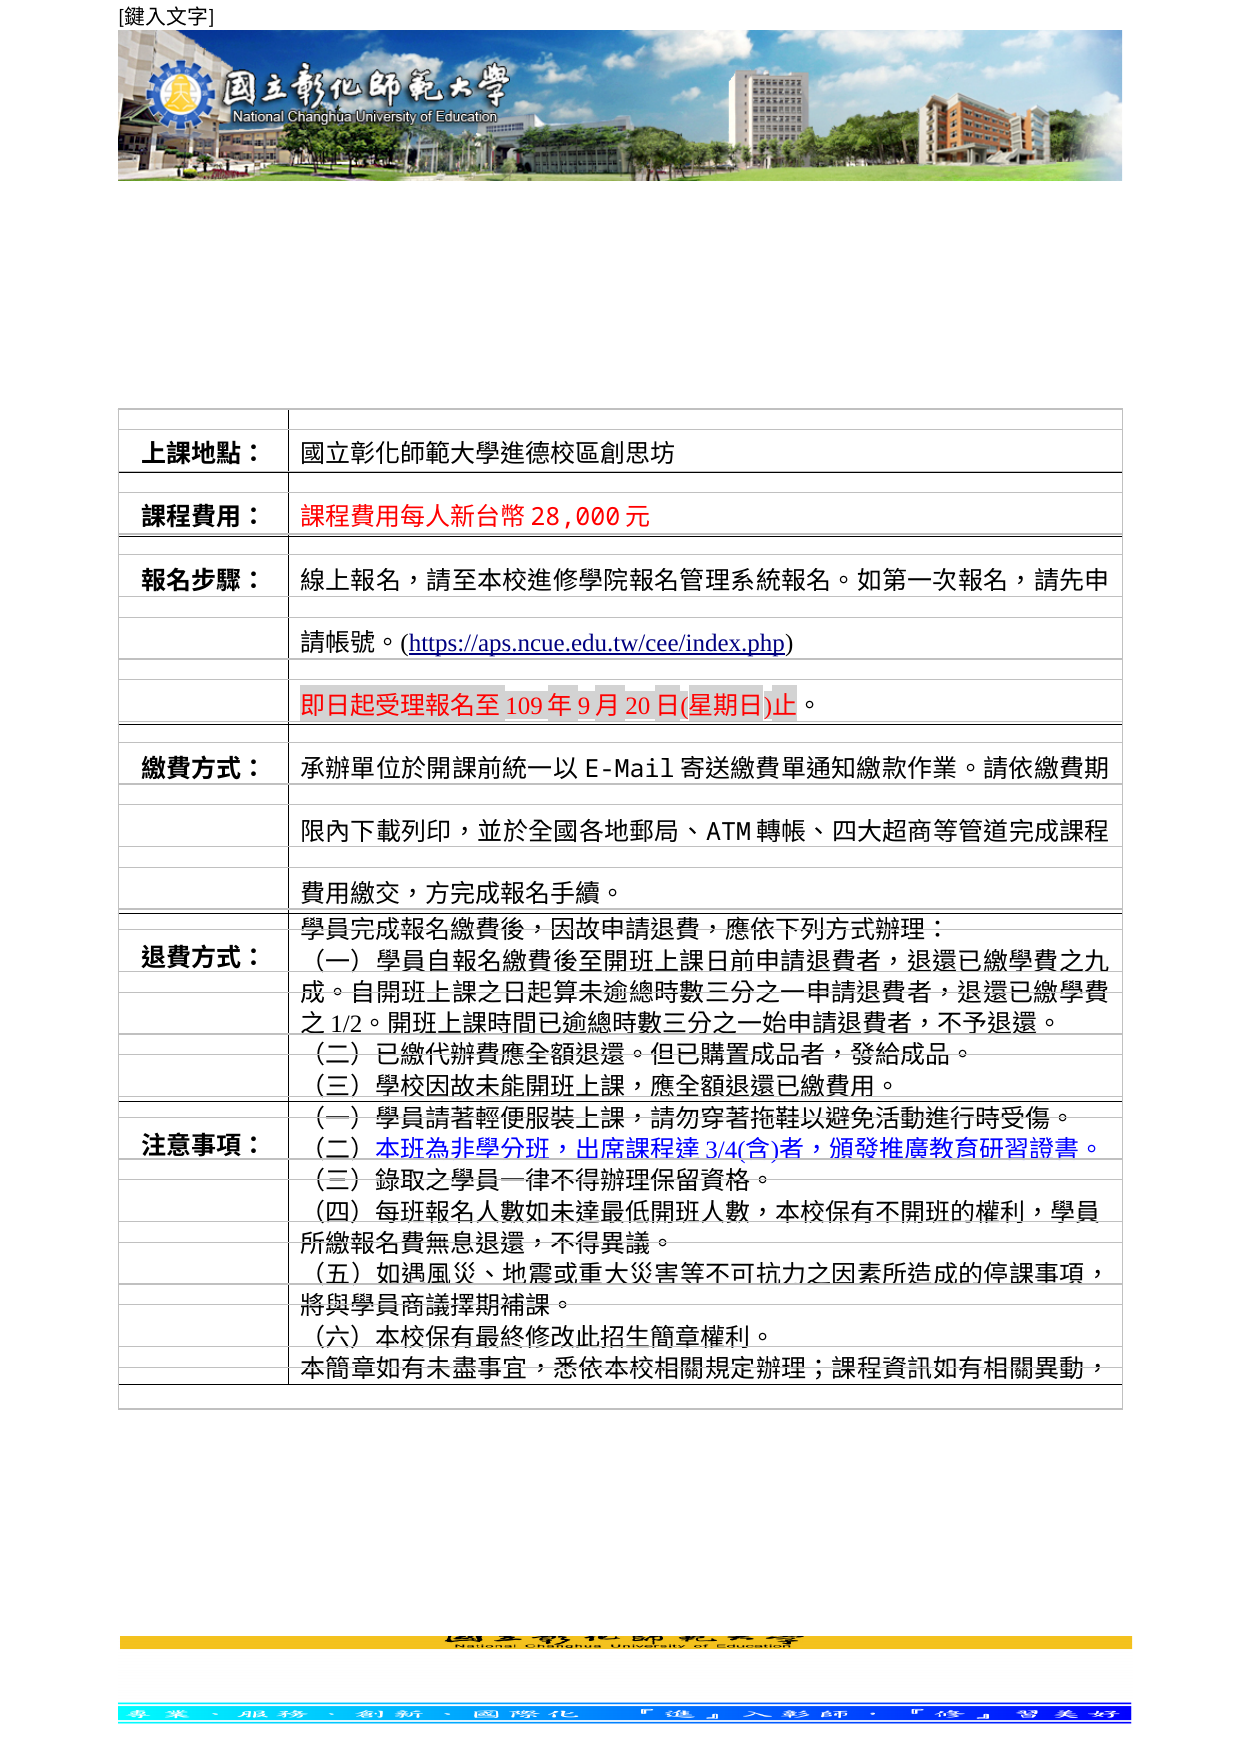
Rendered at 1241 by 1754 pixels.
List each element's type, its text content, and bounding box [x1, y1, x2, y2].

table_cell 上課地點： [119, 430, 288, 471]
table_cell 國立彰化師範大學進德校區創思坊 [289, 430, 1122, 471]
table_cell [119, 473, 288, 492]
table_cell [119, 1305, 288, 1346]
table_cell 即日起受理報名至109年9月20日(星期日)止。 [289, 680, 1122, 721]
table_cell 學員完成報名繳費後，因故申請退費，應依下列方式辦理： （一）學員自報名繳費後至開班上課日前申請退費者，退還已繳學費之九成。自開班上課之日起算未逾總時數三分之一申請退費者，退還已繳學費之1/2。開班上課時間已逾總時數三分之一始申請退費者，不予退還。 （二）已繳代辦費應全額退還。但已購置成品者，發給成品。 （三）學校因故未能開班上課，應全額退還已繳費用。 [289, 930, 1122, 971]
table_cell [119, 1243, 288, 1283]
table_cell [119, 618, 288, 658]
table_cell （一）學員請著輕便服裝上課，請勿穿著拖鞋以避免活動進行時受傷。 （二）本班為非學分班，出席課程達3/4(含)者，頒發推廣教育研習證書。 （三）錄取之學員一律不得辦理保留資格。 （四）每班報名人數如未達最低開班人數，本校保有不開班的權利，學員 所繳報名費無息退還，不得異議。 （五）如遇風災、地震或重大災害等不可抗力之因素所造成的停課事項，將與學員商議擇期補課。 （六）本校保有最終修改此招生簡章權利。 本簡章如有未盡事宜，悉依本校相關規定辦理；課程資訊如有相關異動，以本校網站公告為準，以上內容主辦單位有權更改相關活動內容。 [289, 1305, 1122, 1346]
table_cell （一）學員請著輕便服裝上課，請勿穿著拖鞋以避免活動進行時受傷。 （二）本班為非學分班，出席課程達3/4(含)者，頒發推廣教育研習證書。 （三）錄取之學員一律不得辦理保留資格。 （四）每班報名人數如未達最低開班人數，本校保有不開班的權利，學員 所繳報名費無息退還，不得異議。 （五）如遇風災、地震或重大災害等不可抗力之因素所造成的停課事項，將與學員商議擇期補課。 （六）本校保有最終修改此招生簡章權利。 本簡章如有未盡事宜，悉依本校相關規定辦理；課程資訊如有相關異動，以本校網站公告為準，以上內容主辦單位有權更改相關活動內容。 [289, 1243, 1122, 1283]
table_cell 承辦單位於開課前統一以E-Mail寄送繳費單通知繳款作業。請依繳費期 [289, 743, 1122, 783]
table_cell [119, 597, 288, 617]
table_cell [289, 847, 1122, 867]
table_cell 學員完成報名繳費後，因故申請退費，應依下列方式辦理： （一）學員自報名繳費後至開班上課日前申請退費者，退還已繳學費之九成。自開班上課之日起算未逾總時數三分之一申請退費者，退還已繳學費之1/2。開班上課時間已逾總時數三分之一始申請退費者，不予退還。 （二）已繳代辦費應全額退還。但已購置成品者，發給成品。 （三）學校因故未能開班上課，應全額退還已繳費用。 [289, 1035, 1122, 1054]
table_cell （一）學員請著輕便服裝上課，請勿穿著拖鞋以避免活動進行時受傷。 （二）本班為非學分班，出席課程達3/4(含)者，頒發推廣教育研習證書。 （三）錄取之學員一律不得辦理保留資格。 （四）每班報名人數如未達最低開班人數，本校保有不開班的權利，學員 所繳報名費無息退還，不得異議。 （五）如遇風災、地震或重大災害等不可抗力之因素所造成的停課事項，將與學員商議擇期補課。 （六）本校保有最終修改此招生簡章權利。 本簡章如有未盡事宜，悉依本校相關規定辦理；課程資訊如有相關異動，以本校網站公告為準，以上內容主辦單位有權更改相關活動內容。 [289, 1347, 1122, 1367]
picture [118, 1636, 1133, 1729]
table_cell [119, 1055, 288, 1096]
table_cell [119, 1035, 288, 1054]
table_cell [289, 537, 1122, 554]
table_cell [289, 597, 1122, 617]
table_cell 限內下載列印，並於全國各地郵局、ATM轉帳、四大超商等管道完成課程 [289, 805, 1122, 846]
table_cell [289, 660, 1122, 679]
table_cell 請帳號。(https://aps.ncue.edu.tw/cee/index.php) [289, 618, 1122, 658]
table_cell 學員完成報名繳費後，因故申請退費，應依下列方式辦理： （一）學員自報名繳費後至開班上課日前申請退費者，退還已繳學費之九成。自開班上課之日起算未逾總時數三分之一申請退費者，退還已繳學費之1/2。開班上課時間已逾總時數三分之一始申請退費者，不予退還。 （二）已繳代辦費應全額退還。但已購置成品者，發給成品。 （三）學校因故未能開班上課，應全額退還已繳費用。 [289, 972, 1122, 992]
table_cell 學員完成報名繳費後，因故申請退費，應依下列方式辦理： （一）學員自報名繳費後至開班上課日前申請退費者，退還已繳學費之九成。自開班上課之日起算未逾總時數三分之一申請退費者，退還已繳學費之1/2。開班上課時間已逾總時數三分之一始申請退費者，不予退還。 （二）已繳代辦費應全額退還。但已購置成品者，發給成品。 （三）學校因故未能開班上課，應全額退還已繳費用。 [289, 993, 1122, 1033]
table_cell 繳費方式： [119, 743, 288, 783]
table_cell [119, 847, 288, 867]
table_cell （一）學員請著輕便服裝上課，請勿穿著拖鞋以避免活動進行時受傷。 （二）本班為非學分班，出席課程達3/4(含)者，頒發推廣教育研習證書。 （三）錄取之學員一律不得辦理保留資格。 （四）每班報名人數如未達最低開班人數，本校保有不開班的權利，學員 所繳報名費無息退還，不得異議。 （五）如遇風災、地震或重大災害等不可抗力之因素所造成的停課事項，將與學員商議擇期補課。 （六）本校保有最終修改此招生簡章權利。 本簡章如有未盡事宜，悉依本校相關規定辦理；課程資訊如有相關異動，以本校網站公告為準，以上內容主辦單位有權更改相關活動內容。 [289, 1368, 1122, 1383]
table_cell [119, 1368, 288, 1383]
table_cell （一）學員請著輕便服裝上課，請勿穿著拖鞋以避免活動進行時受傷。 （二）本班為非學分班，出席課程達3/4(含)者，頒發推廣教育研習證書。 （三）錄取之學員一律不得辦理保留資格。 （四）每班報名人數如未達最低開班人數，本校保有不開班的權利，學員 所繳報名費無息退還，不得異議。 （五）如遇風災、地震或重大災害等不可抗力之因素所造成的停課事項，將與學員商議擇期補課。 （六）本校保有最終修改此招生簡章權利。 本簡章如有未盡事宜，悉依本校相關規定辦理；課程資訊如有相關異動，以本校網站公告為準，以上內容主辦單位有權更改相關活動內容。 [289, 1222, 1122, 1242]
table_cell [119, 1222, 288, 1242]
table_cell [289, 725, 1122, 742]
table_cell [119, 1180, 288, 1221]
table_cell [119, 972, 288, 992]
table_cell 課程費用每人新台幣28,000元 [289, 493, 1122, 533]
table_cell [119, 725, 288, 742]
table_cell 注意事項： [119, 1118, 288, 1158]
table_cell （一）學員請著輕便服裝上課，請勿穿著拖鞋以避免活動進行時受傷。 （二）本班為非學分班，出席課程達3/4(含)者，頒發推廣教育研習證書。 （三）錄取之學員一律不得辦理保留資格。 （四）每班報名人數如未達最低開班人數，本校保有不開班的權利，學員 所繳報名費無息退還，不得異議。 （五）如遇風災、地震或重大災害等不可抗力之因素所造成的停課事項，將與學員商議擇期補課。 （六）本校保有最終修改此招生簡章權利。 本簡章如有未盡事宜，悉依本校相關規定辦理；課程資訊如有相關異動，以本校網站公告為準，以上內容主辦單位有權更改相關活動內容。 [289, 1118, 1122, 1158]
table_cell 課程費用： [119, 493, 288, 533]
table_cell [119, 785, 288, 804]
table_cell 費用繳交，方完成報名手續。 [289, 868, 1122, 908]
table_cell [119, 1160, 288, 1179]
picture [118, 30, 1123, 181]
table_cell [119, 1097, 288, 1101]
table_cell 線上報名，請至本校進修學院報名管理系統報名。如第一次報名，請先申 [289, 555, 1122, 596]
table_cell [119, 868, 288, 908]
table_cell 學員完成報名繳費後，因故申請退費，應依下列方式辦理： （一）學員自報名繳費後至開班上課日前申請退費者，退還已繳學費之九成。自開班上課之日起算未逾總時數三分之一申請退費者，退還已繳學費之1/2。開班上課時間已逾總時數三分之一始申請退費者，不予退還。 （二）已繳代辦費應全額退還。但已購置成品者，發給成品。 （三）學校因故未能開班上課，應全額退還已繳費用。 [289, 1055, 1122, 1096]
table_cell [289, 410, 1122, 429]
table_cell [119, 1102, 288, 1117]
table_cell （一）學員請著輕便服裝上課，請勿穿著拖鞋以避免活動進行時受傷。 （二）本班為非學分班，出席課程達3/4(含)者，頒發推廣教育研習證書。 （三）錄取之學員一律不得辦理保留資格。 （四）每班報名人數如未達最低開班人數，本校保有不開班的權利，學員 所繳報名費無息退還，不得異議。 （五）如遇風災、地震或重大災害等不可抗力之因素所造成的停課事項，將與學員商議擇期補課。 （六）本校保有最終修改此招生簡章權利。 本簡章如有未盡事宜，悉依本校相關規定辦理；課程資訊如有相關異動，以本校網站公告為準，以上內容主辦單位有權更改相關活動內容。 [289, 1180, 1122, 1221]
table_cell （一）學員請著輕便服裝上課，請勿穿著拖鞋以避免活動進行時受傷。 （二）本班為非學分班，出席課程達3/4(含)者，頒發推廣教育研習證書。 （三）錄取之學員一律不得辦理保留資格。 （四）每班報名人數如未達最低開班人數，本校保有不開班的權利，學員 所繳報名費無息退還，不得異議。 （五）如遇風災、地震或重大災害等不可抗力之因素所造成的停課事項，將與學員商議擇期補課。 （六）本校保有最終修改此招生簡章權利。 本簡章如有未盡事宜，悉依本校相關規定辦理；課程資訊如有相關異動，以本校網站公告為準，以上內容主辦單位有權更改相關活動內容。 [289, 1102, 1122, 1117]
table_cell [119, 1347, 288, 1367]
table_cell [119, 410, 288, 429]
table_cell [289, 785, 1122, 804]
table_cell [119, 1285, 288, 1304]
table_cell 退費方式： [119, 930, 288, 971]
table_cell [119, 537, 288, 554]
table_cell [119, 805, 288, 846]
table_cell 報名步驟： [119, 555, 288, 596]
table_cell [119, 680, 288, 721]
table_cell 學員完成報名繳費後，因故申請退費，應依下列方式辦理： （一）學員自報名繳費後至開班上課日前申請退費者，退還已繳學費之九成。自開班上課之日起算未逾總時數三分之一申請退費者，退還已繳學費之1/2。開班上課時間已逾總時數三分之一始申請退費者，不予退還。 （二）已繳代辦費應全額退還。但已購置成品者，發給成品。 （三）學校因故未能開班上課，應全額退還已繳費用。 [289, 914, 1122, 929]
table_cell （一）學員請著輕便服裝上課，請勿穿著拖鞋以避免活動進行時受傷。 （二）本班為非學分班，出席課程達3/4(含)者，頒發推廣教育研習證書。 （三）錄取之學員一律不得辦理保留資格。 （四）每班報名人數如未達最低開班人數，本校保有不開班的權利，學員 所繳報名費無息退還，不得異議。 （五）如遇風災、地震或重大災害等不可抗力之因素所造成的停課事項，將與學員商議擇期補課。 （六）本校保有最終修改此招生簡章權利。 本簡章如有未盡事宜，悉依本校相關規定辦理；課程資訊如有相關異動，以本校網站公告為準，以上內容主辦單位有權更改相關活動內容。 [289, 1285, 1122, 1304]
table_cell [119, 993, 288, 1033]
table_cell [289, 473, 1122, 492]
table_cell [119, 914, 288, 929]
table_cell （一）學員請著輕便服裝上課，請勿穿著拖鞋以避免活動進行時受傷。 （二）本班為非學分班，出席課程達3/4(含)者，頒發推廣教育研習證書。 （三）錄取之學員一律不得辦理保留資格。 （四）每班報名人數如未達最低開班人數，本校保有不開班的權利，學員 所繳報名費無息退還，不得異議。 （五）如遇風災、地震或重大災害等不可抗力之因素所造成的停課事項，將與學員商議擇期補課。 （六）本校保有最終修改此招生簡章權利。 本簡章如有未盡事宜，悉依本校相關規定辦理；課程資訊如有相關異動，以本校網站公告為準，以上內容主辦單位有權更改相關活動內容。 [289, 1160, 1122, 1179]
table_cell [119, 660, 288, 679]
